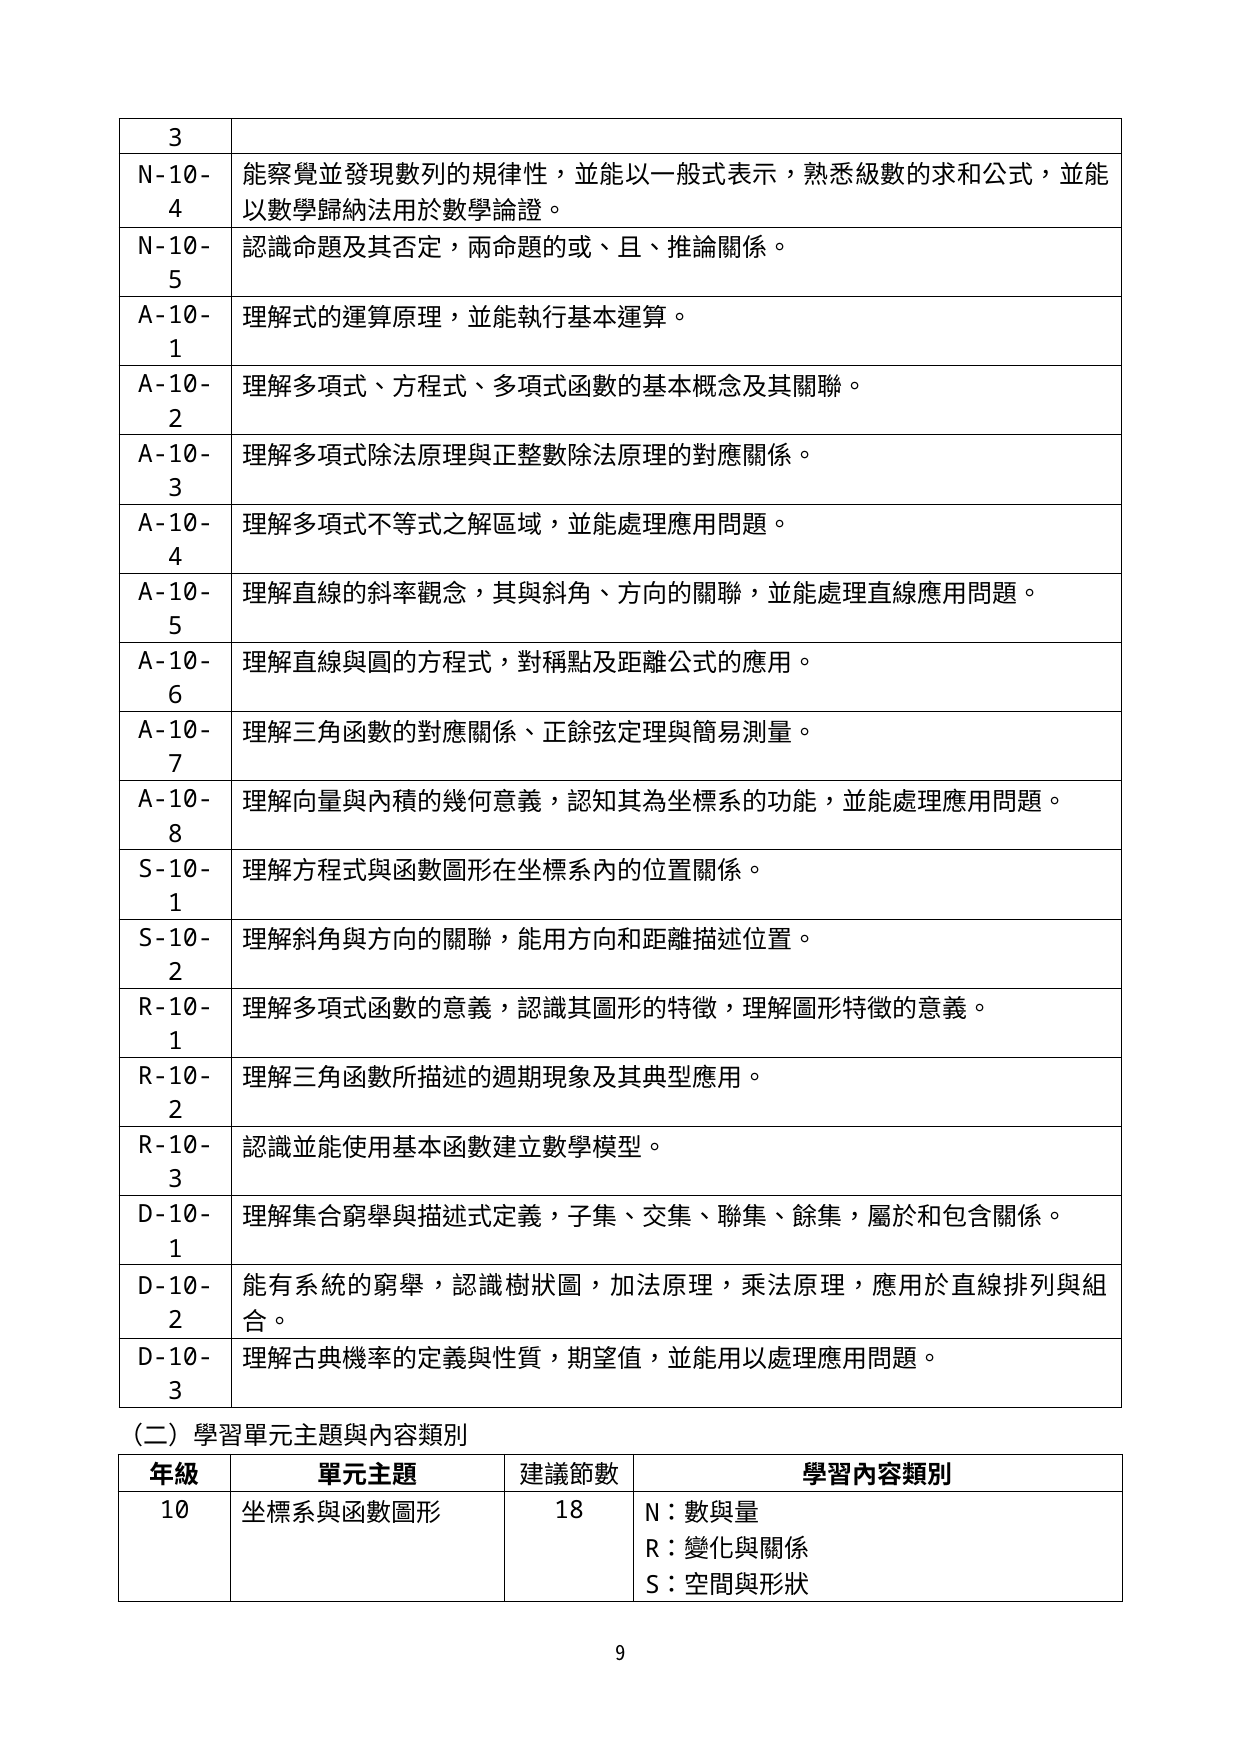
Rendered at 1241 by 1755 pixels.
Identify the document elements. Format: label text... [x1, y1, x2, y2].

table_cell 認識並能使用基本函數建立數學模型。 [232, 1127, 1121, 1195]
table_cell 理解方程式與函數圖形在坐標系內的位置關係。 [232, 850, 1121, 918]
table_cell N-10-4 [120, 154, 231, 227]
table_cell 理解多項式函數的意義，認識其圖形的特徵，理解圖形特徵的意義。 [232, 989, 1121, 1057]
table_header 建議節數 [505, 1455, 633, 1491]
table_header 學習內容類別 [634, 1455, 1122, 1491]
table_cell 理解直線的斜率觀念，其與斜角、方向的關聯，並能處理直線應用問題。 [232, 574, 1121, 642]
table_cell 10 [119, 1492, 230, 1601]
text （二）學習單元主題與內容類別 [118, 1408, 1122, 1454]
table_cell A-10-7 [120, 712, 231, 780]
table_cell 理解直線與圓的方程式，對稱點及距離公式的應用。 [232, 643, 1121, 711]
table_cell R-10-1 [120, 989, 231, 1057]
table_cell A-10-6 [120, 643, 231, 711]
table_cell A-10-8 [120, 781, 231, 849]
table_header 單元主題 [231, 1455, 504, 1491]
table_cell D-10-3 [120, 1339, 231, 1407]
table_cell 認識命題及其否定，兩命題的或、且、推論關係。 [232, 228, 1121, 296]
table_cell 18 [505, 1492, 633, 1601]
table_cell 理解三角函數所描述的週期現象及其典型應用。 [232, 1058, 1121, 1126]
table_cell 理解式的運算原理，並能執行基本運算。 [232, 297, 1121, 365]
table_cell 理解向量與內積的幾何意義，認知其為坐標系的功能，並能處理應用問題。 [232, 781, 1121, 849]
table_cell 能察覺並發現數列的規律性，並能以一般式表示，熟悉級數的求和公式，並能以數學歸納法用於數學論證。 [232, 154, 1121, 227]
table_cell 理解多項式、方程式、多項式函數的基本概念及其關聯。 [232, 366, 1121, 434]
table_cell R-10-3 [120, 1127, 231, 1195]
table_cell A-10-5 [120, 574, 231, 642]
table_cell A-10-1 [120, 297, 231, 365]
table_cell 理解集合窮舉與描述式定義，子集、交集、聯集、餘集，屬於和包含關係。 [232, 1196, 1121, 1264]
table_cell N：數與量 R：變化與關係 S：空間與形狀 [634, 1492, 1122, 1601]
table_cell 理解多項式不等式之解區域，並能處理應用問題。 [232, 505, 1121, 573]
table_cell 理解斜角與方向的關聯，能用方向和距離描述位置。 [232, 920, 1121, 988]
table_cell 坐標系與函數圖形 [231, 1492, 504, 1601]
table_cell R-10-2 [120, 1058, 231, 1126]
table_cell A-10-2 [120, 366, 231, 434]
table_cell A-10-3 [120, 435, 231, 503]
table_cell N-10-5 [120, 228, 231, 296]
table_cell 理解多項式除法原理與正整數除法原理的對應關係。 [232, 435, 1121, 503]
table_cell 理解三角函數的對應關係、正餘弦定理與簡易測量。 [232, 712, 1121, 780]
table_header 年級 [119, 1455, 230, 1491]
table_cell S-10-1 [120, 850, 231, 918]
table_cell 理解古典機率的定義與性質，期望值，並能用以處理應用問題。 [232, 1339, 1121, 1407]
table_cell 3 [120, 119, 231, 153]
table_cell A-10-4 [120, 505, 231, 573]
table_cell 能有系統的窮舉，認識樹狀圖，加法原理，乘法原理，應用於直線排列與組合。 [232, 1265, 1121, 1338]
table_cell S-10-2 [120, 920, 231, 988]
table_cell [232, 119, 1121, 153]
table_cell D-10-2 [120, 1265, 231, 1338]
table_cell D-10-1 [120, 1196, 231, 1264]
